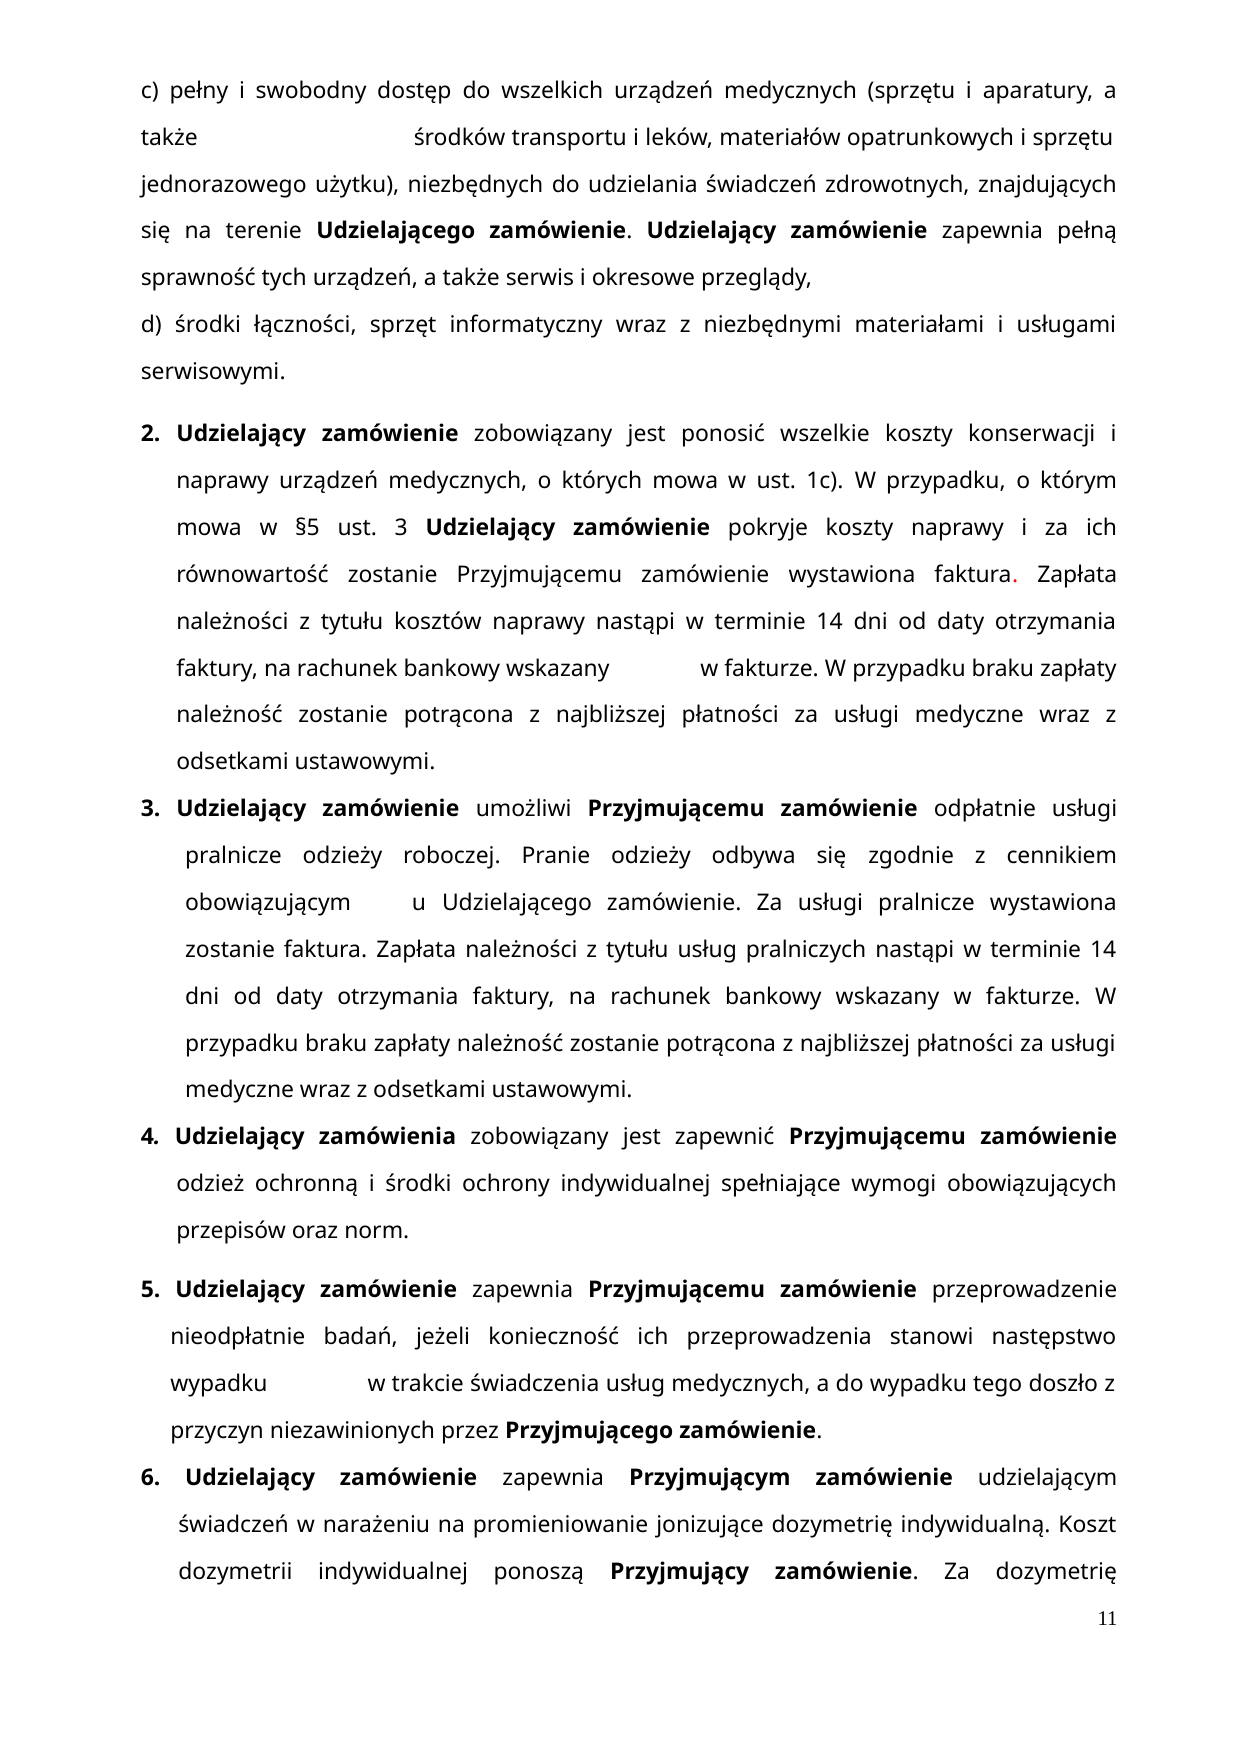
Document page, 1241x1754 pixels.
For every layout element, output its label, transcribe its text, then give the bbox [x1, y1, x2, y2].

list 2. Udzielający zamówienie zobowiązany jest ponosić wszelkie koszty konserwacji i naprawy urządzeń medycznych, o których mowa w ust. 1c). W przypadku, o którym mowa w §5 ust. 3 Udzielający zamówienie pokryje koszty naprawy i za ich równowartość zostanie Przyjmującemu zamówienie wystawiona faktura. Zapłata należności z tytułu kosztów naprawy nastąpi w terminie 14 dni od daty otrzymania faktury, na rachunek bankowy wskazany w fakturze. W przypadku braku zapłaty należność zostanie potrącona z najbliższej płatności za usługi medyczne wraz z odsetkami ustawowymi. [141, 414, 1117, 777]
list 3. Udzielający zamówienie umożliwi Przyjmującemu zamówienie odpłatnie usługi pralnicze odzieży roboczej. Pranie odzieży odbywa się zgodnie z cennikiem obowiązującym u Udzielającego zamówienie. Za usługi pralnicze wystawiona zostanie faktura. Zapłata należności z tytułu usług pralniczych nastąpi w terminie 14 dni od daty otrzymania faktury, na rachunek bankowy wskazany w fakturze. W przypadku braku zapłaty należność zostanie potrącona z najbliższej płatności za usługi medyczne wraz z odsetkami ustawowymi. [141, 792, 1117, 1105]
text 4. Udzielający zamówienia zobowiązany jest zapewnić Przyjmującemu zamówienie odzież ochronną i środki ochrony indywidualnej spełniające wymogi obowiązujących przepisów oraz norm. [141, 1120, 1117, 1245]
text 5. Udzielający zamówienie zapewnia Przyjmującemu zamówienie przeprowadzenie nieodpłatnie badań, jeżeli konieczność ich przeprowadzenia stanowi następstwo wypadku w trakcie świadczenia usług medycznych, a do wypadku tego doszło z przyczyn niezawinionych przez Przyjmującego zamówienie. [141, 1273, 1117, 1445]
list d) środki łączności, sprzęt informatyczny wraz z niezbędnymi materiałami i usługami serwisowymi. [141, 308, 1117, 386]
list c) pełny i swobodny dostęp do wszelkich urządzeń medycznych (sprzętu i aparatury, a także środków transportu i leków, materiałów opatrunkowych i sprzętu jednorazowego użytku), niezbędnych do udzielania świadczeń zdrowotnych, znajdujących się na terenie Udzielającego zamówienie. Udzielający zamówienie zapewnia pełną sprawność tych urządzeń, a także serwis i okresowe przeglądy, [141, 74, 1117, 292]
text 6. Udzielający zamówienie zapewnia Przyjmującym zamówienie udzielającym świadczeń w narażeniu na promieniowanie jonizujące dozymetrię indywidualną. Koszt dozymetrii indywidualnej ponoszą Przyjmujący zamówienie. Za dozymetrię [141, 1461, 1117, 1586]
